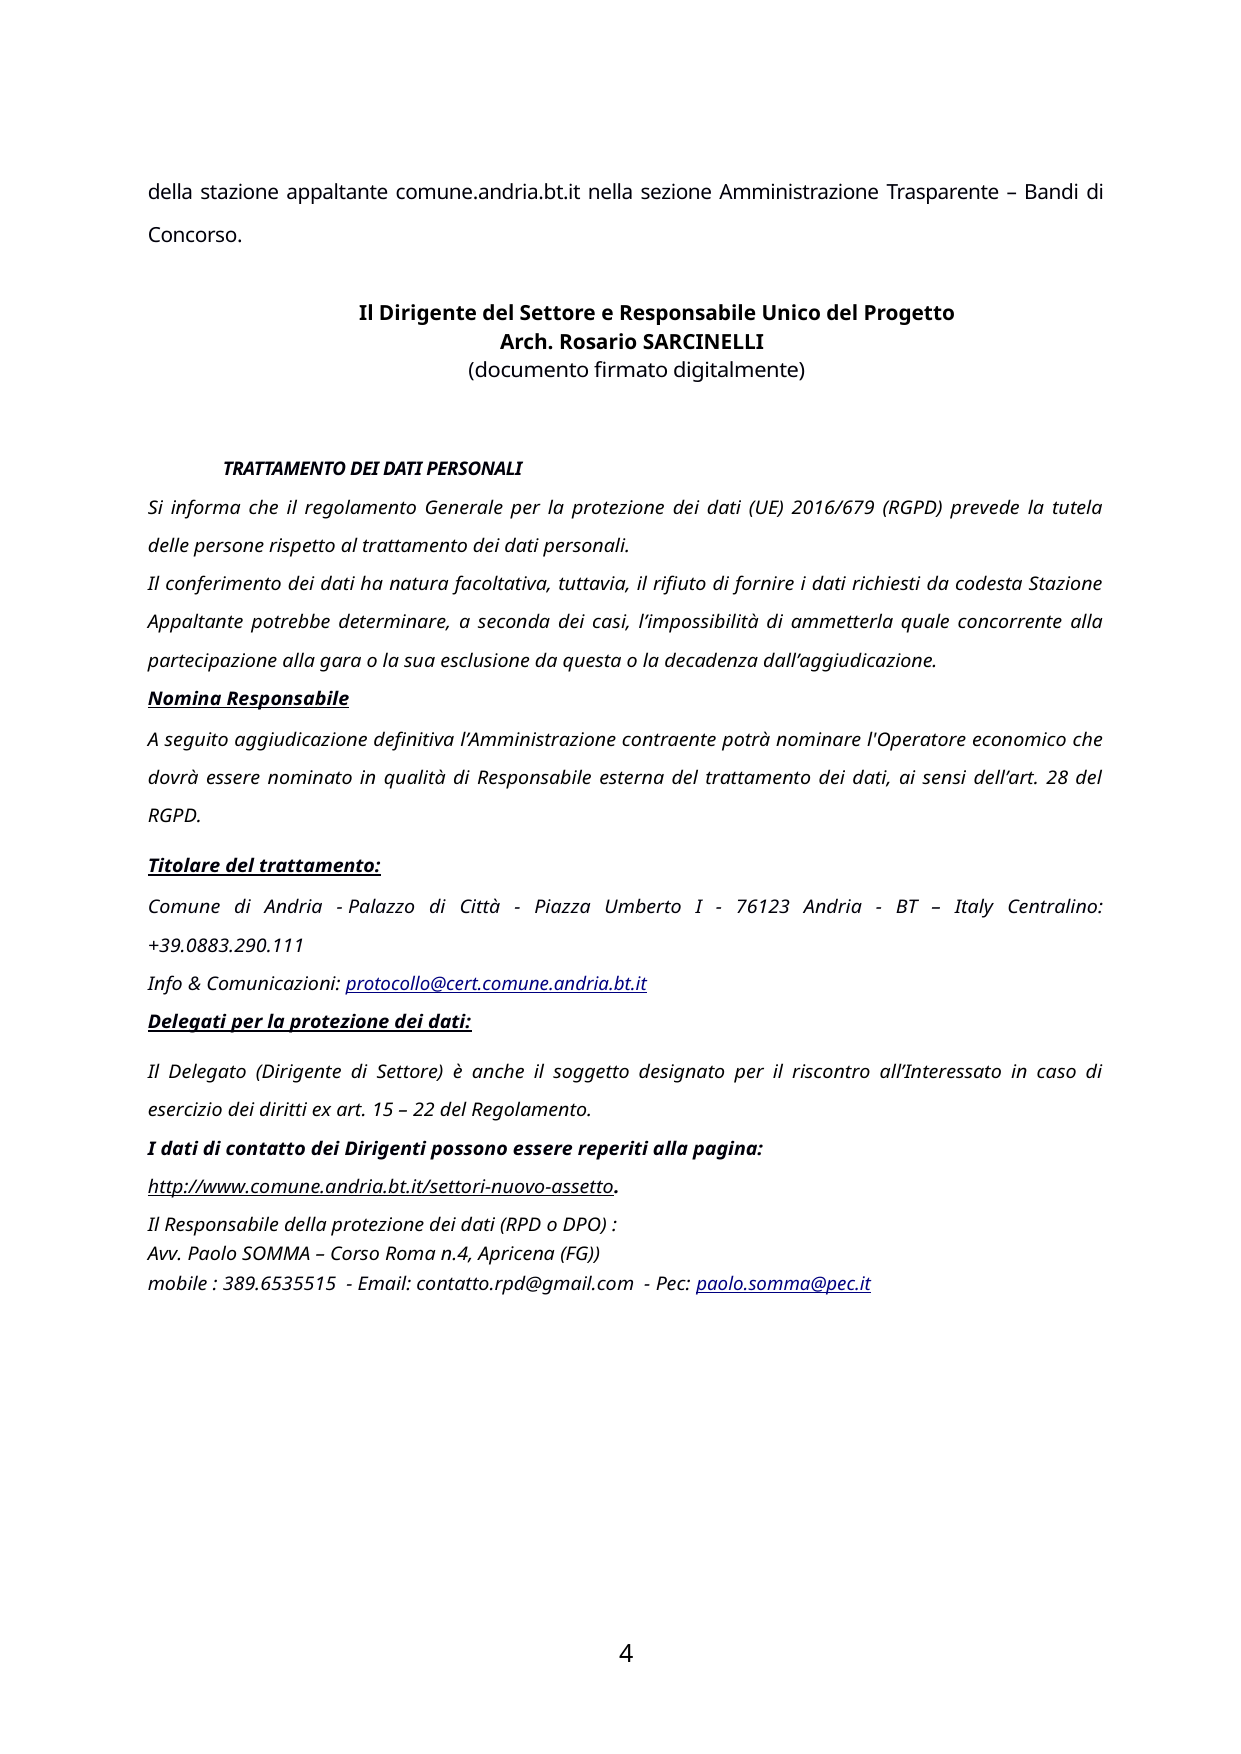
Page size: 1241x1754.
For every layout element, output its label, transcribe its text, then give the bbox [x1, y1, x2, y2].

text Avv. Paolo SOMMA – Corso Roma n.4, Apricena (FG)) [148, 1241, 1104, 1266]
text TRATTAMENTO DEI DATI PERSONALI [223, 456, 1104, 481]
text I dati di contatto dei Dirigenti possono essere reperiti alla pagina: [148, 1135, 1104, 1160]
text Delegati per la protezione dei dati: [148, 1008, 1104, 1034]
text Titolare del trattamento: [148, 853, 1104, 878]
text Comune di Andria - Palazzo di Città - Piazza Umberto I - 76123 Andria - BT – Italy Centralino: +39.0883.290.111 [148, 894, 1104, 957]
text Info & Comunicazioni: protocollo@cert.comune.andria.bt.it [148, 970, 1104, 996]
text (documento firmato digitalmente) [148, 355, 1104, 384]
text Il Delegato (Dirigente di Settore) è anche il soggetto designato per il riscontro all’Interessato in caso di esercizio dei diritti ex art. 15 – 22 del Regolamento. [148, 1058, 1104, 1122]
text http://www.comune.andria.bt.it/settori-nuovo-assetto. [148, 1173, 1104, 1198]
text Il conferimento dei dati ha natura facoltativa, tuttavia, il rifiuto di fornire i dati richiesti da codesta Stazione Appaltante potrebbe determinare, a seconda dei casi, l’impossibilità di ammetterla quale concorrente alla partecipazione alla gara o la sua esclusione da questa o la decadenza dall’aggiudicazione. [148, 570, 1104, 672]
text Nomina Responsabile [148, 685, 1104, 711]
text della stazione appaltante comune.andria.bt.it nella sezione Amministrazione Trasparente – Bandi di Concorso. [148, 177, 1104, 248]
text A seguito aggiudicazione definitiva l’Amministrazione contraente potrà nominare l'Operatore economico che dovrà essere nominato in qualità di Responsabile esterna del trattamento dei dati, ai sensi dell’art. 28 del RGPD. [148, 726, 1104, 828]
text Si informa che il regolamento Generale per la protezione dei dati (UE) 2016/679 (RGPD) prevede la tutela delle persone rispetto al trattamento dei dati personali. [148, 494, 1104, 558]
text Arch. Rosario SARCINELLI [148, 327, 1104, 355]
text Il Dirigente del Settore e Responsabile Unico del Progetto [148, 298, 1104, 327]
text mobile : 389.6535515 - Email: contatto.rpd@gmail.com - Pec: paolo.somma@pec.it [148, 1270, 1104, 1295]
text Il Responsabile della protezione dei dati (RPD o DPO) : [148, 1211, 1104, 1237]
